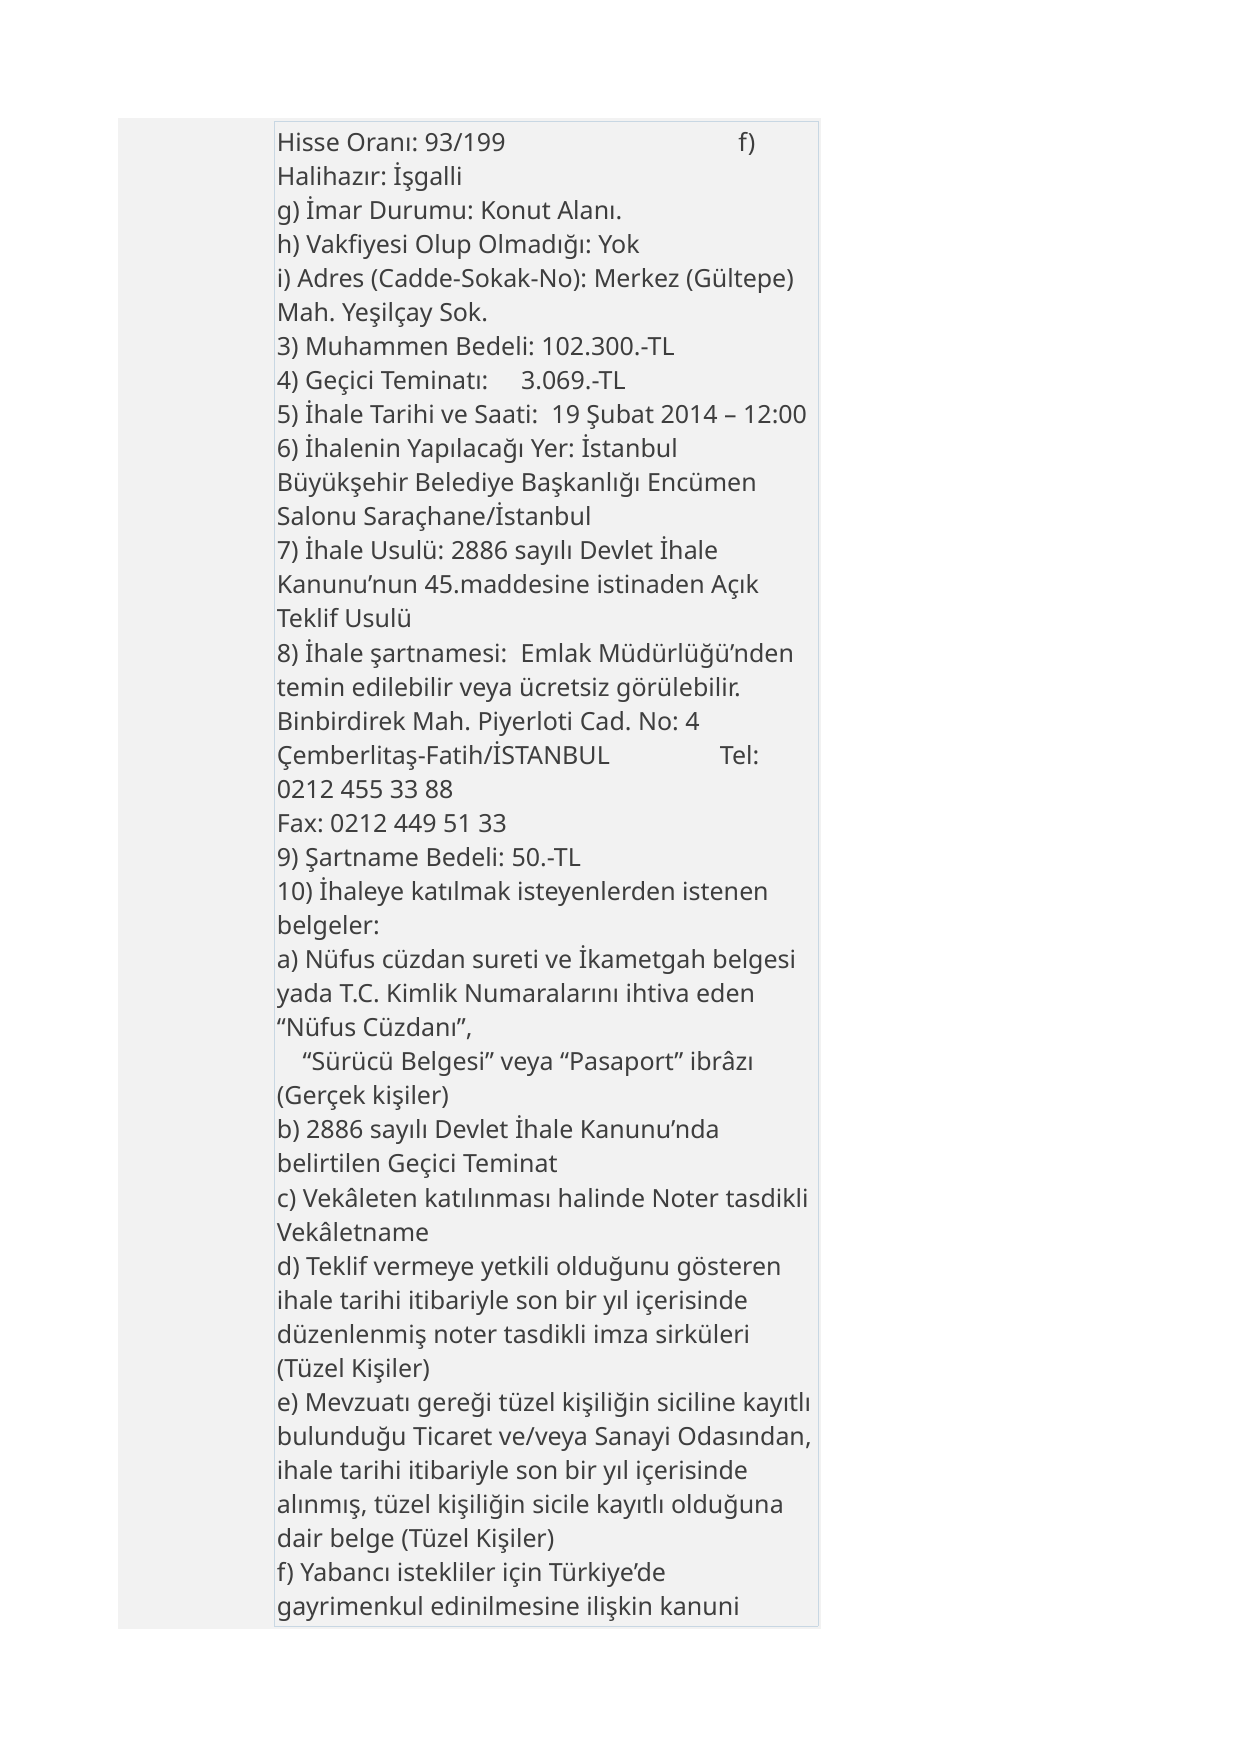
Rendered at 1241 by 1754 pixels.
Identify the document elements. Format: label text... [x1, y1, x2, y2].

table_cell Hisse Oranı: 93/199 f) Halihazır: İşgalli g) İmar Durumu: Konut Alanı. h) Vakfiyesi Olup Olmadığı: Yok i) Adres (Cadde-Sokak-No): Merkez (Gültepe) Mah. Yeşilçay Sok. 3) Muhammen Bedeli: 102.300.-TL 4) Geçici Teminatı: 3.069.-TL 5) İhale Tarihi ve Saati: 19 Şubat 2014 – 12:00 6) İhalenin Yapılacağı Yer: İstanbul Büyükşehir Belediye Başkanlığı Encümen Salonu Saraçhane/İstanbul 7) İhale Usulü: 2886 sayılı Devlet İhale Kanunu’nun 45.maddesine istinaden Açık Teklif Usulü 8) İhale şartnamesi: Emlak Müdürlüğü’nden temin edilebilir veya ücretsiz görülebilir. Binbirdirek Mah. Piyerloti Cad. No: 4 Çemberlitaş-Fatih/İSTANBUL Tel: 0212 455 33 88 Fax: 0212 449 51 33 9) Şartname Bedeli: 50.-TL 10) İhaleye katılmak isteyenlerden istenen belgeler: a) Nüfus cüzdan sureti ve İkametgah belgesi yada T.C. Kimlik Numaralarını ihtiva eden “Nüfus Cüzdanı”, “Sürücü Belgesi” veya “Pasaport” ibrâzı (Gerçek kişiler) b) 2886 sayılı Devlet İhale Kanunu’nda belirtilen Geçici Teminat c) Vekâleten katılınması halinde Noter tasdikli Vekâletname d) Teklif vermeye yetkili olduğunu gösteren ihale tarihi itibariyle son bir yıl içerisinde düzenlenmiş noter tasdikli imza sirküleri (Tüzel Kişiler) e) Mevzuatı gereği tüzel kişiliğin siciline kayıtlı bulunduğu Ticaret ve/veya Sanayi Odasından, ihale tarihi itibariyle son bir yıl içerisinde alınmış, tüzel kişiliğin sicile kayıtlı olduğuna dair belge (Tüzel Kişiler) f) Yabancı istekliler için Türkiye’de gayrimenkul edinilmesine ilişkin kanuni [271, 118, 821, 1629]
table_cell [118, 118, 271, 1629]
